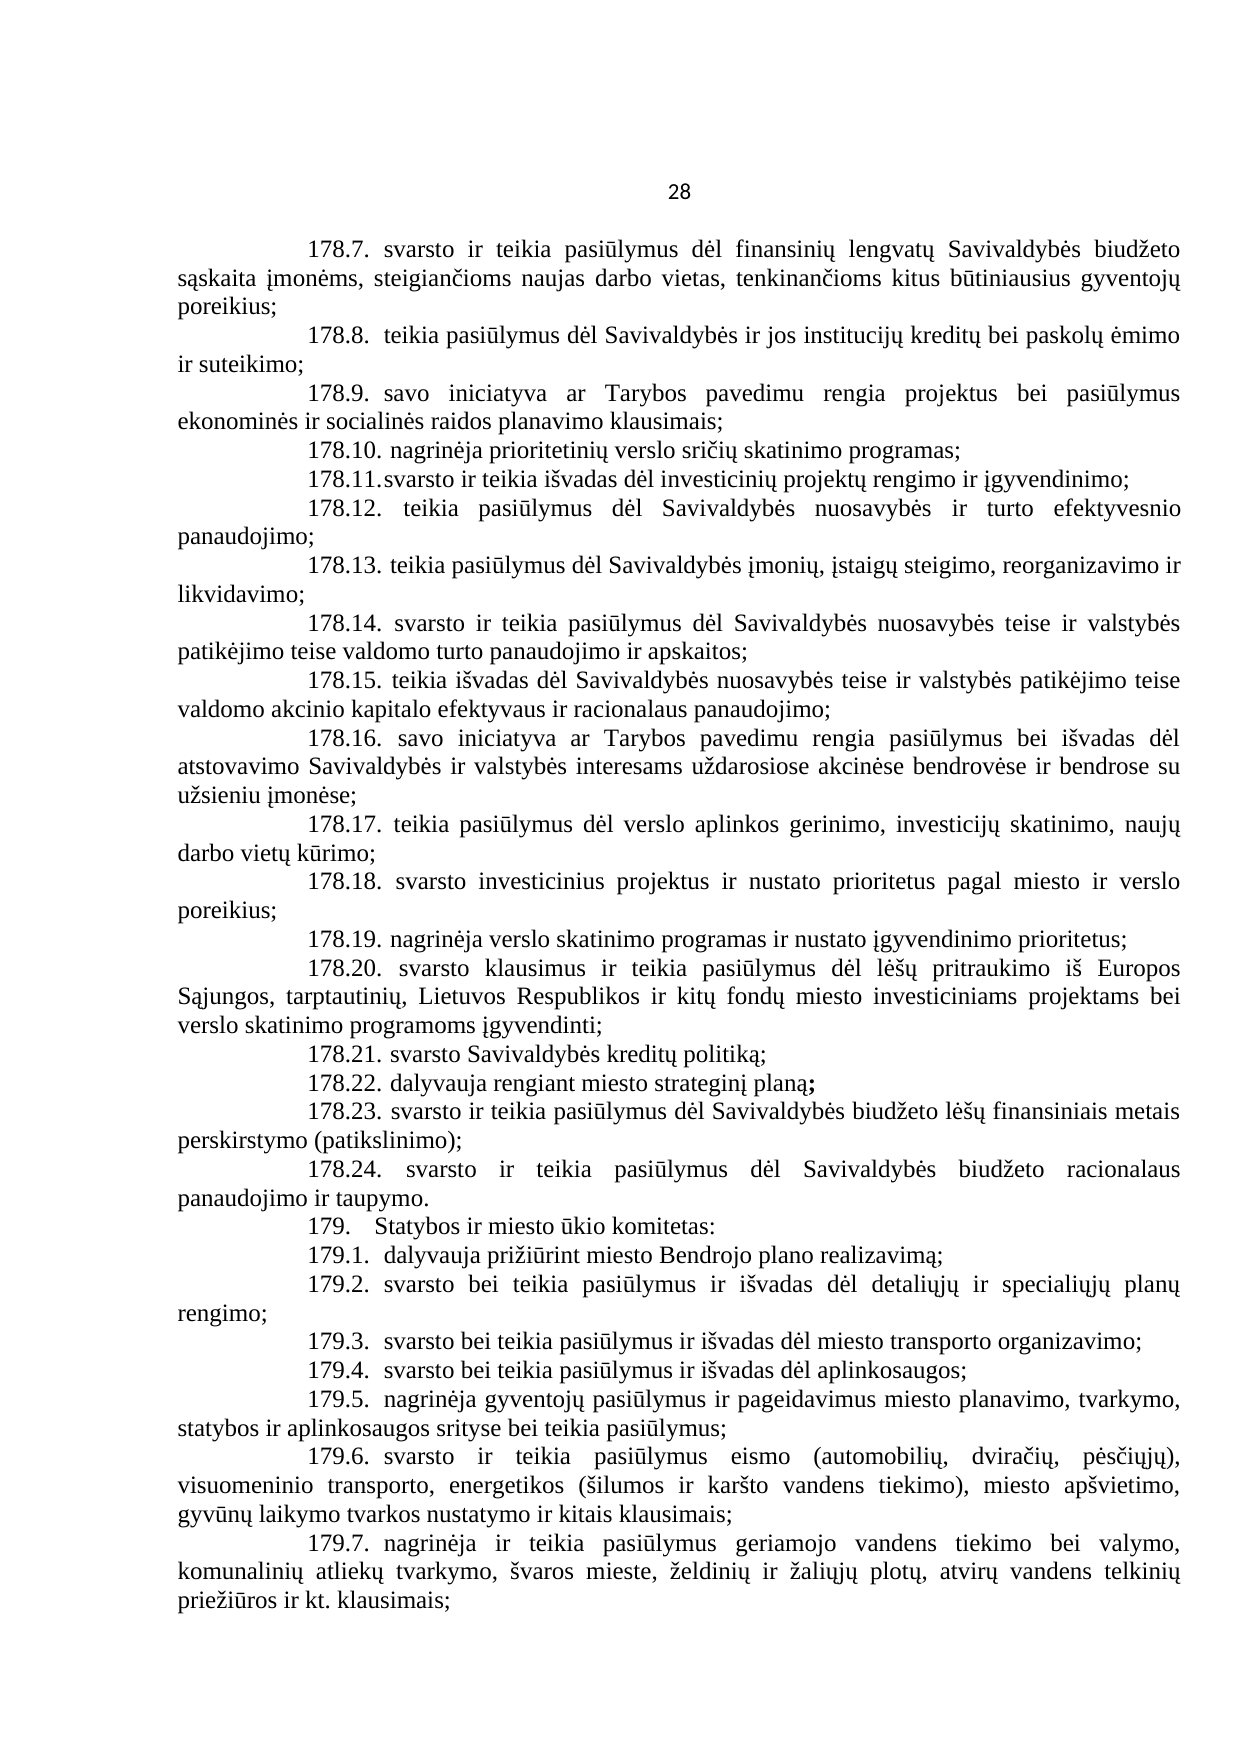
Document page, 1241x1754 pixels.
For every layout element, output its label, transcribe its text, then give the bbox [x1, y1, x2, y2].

text 179.2. svarsto bei teikia pasiūlymus ir išvadas dėl detaliųjų ir specialiųjų planų rengimo; [177, 1269, 1181, 1326]
text 178.16. savo iniciatyva ar Tarybos pavedimu rengia pasiūlymus bei išvadas dėl atstovavimo Savivaldybės ir valstybės interesams uždarosiose akcinėse bendrovėse ir bendrose su užsieniu įmonėse; [177, 723, 1181, 809]
text 179.4. svarsto bei teikia pasiūlymus ir išvadas dėl aplinkosaugos; [177, 1355, 1181, 1384]
text 178.23. svarsto ir teikia pasiūlymus dėl Savivaldybės biudžeto lėšų finansiniais metais perskirstymo (patikslinimo); [177, 1096, 1181, 1154]
text 179.5. nagrinėja gyventojų pasiūlymus ir pageidavimus miesto planavimo, tvarkymo, statybos ir aplinkosaugos srityse bei teikia pasiūlymus; [177, 1384, 1181, 1441]
text 178.15. teikia išvadas dėl Savivaldybės nuosavybės teise ir valstybės patikėjimo teise valdomo akcinio kapitalo efektyvaus ir racionalaus panaudojimo; [177, 665, 1181, 723]
text 179. Statybos ir miesto ūkio komitetas: [177, 1211, 1181, 1240]
text 178.10. nagrinėja prioritetinių verslo sričių skatinimo programas; [177, 435, 1181, 464]
text 178.18. svarsto investicinius projektus ir nustato prioritetus pagal miesto ir verslo poreikius; [177, 866, 1181, 924]
text 178.22. dalyvauja rengiant miesto strateginį planą; [177, 1068, 1181, 1096]
text 179.1. dalyvauja prižiūrint miesto Bendrojo plano realizavimą; [177, 1240, 1181, 1269]
text 178.24. svarsto ir teikia pasiūlymus dėl Savivaldybės biudžeto racionalaus panaudojimo ir taupymo. [177, 1154, 1181, 1211]
text 178.12. teikia pasiūlymus dėl Savivaldybės nuosavybės ir turto efektyvesnio panaudojimo; [177, 493, 1181, 550]
text 178.13. teikia pasiūlymus dėl Savivaldybės įmonių, įstaigų steigimo, reorganizavimo ir likvidavimo; [177, 550, 1181, 608]
text 178.20. svarsto klausimus ir teikia pasiūlymus dėl lėšų pritraukimo iš Europos Sąjungos, tarptautinių, Lietuvos Respublikos ir kitų fondų miesto investiciniams projektams bei verslo skatinimo programoms įgyvendinti; [177, 953, 1181, 1039]
text 178.21. svarsto Savivaldybės kreditų politiką; [177, 1039, 1181, 1068]
text 178.14. svarsto ir teikia pasiūlymus dėl Savivaldybės nuosavybės teise ir valstybės patikėjimo teise valdomo turto panaudojimo ir apskaitos; [177, 608, 1181, 665]
text 178.9. savo iniciatyva ar Tarybos pavedimu rengia projektus bei pasiūlymus ekonominės ir socialinės raidos planavimo klausimais; [177, 378, 1181, 435]
text 178.19. nagrinėja verslo skatinimo programas ir nustato įgyvendinimo prioritetus; [177, 924, 1181, 953]
text 179.7. nagrinėja ir teikia pasiūlymus geriamojo vandens tiekimo bei valymo, komunalinių atliekų tvarkymo, švaros mieste, želdinių ir žaliųjų plotų, atvirų vandens telkinių priežiūros ir kt. klausimais; [177, 1528, 1181, 1614]
text 178.17. teikia pasiūlymus dėl verslo aplinkos gerinimo, investicijų skatinimo, naujų darbo vietų kūrimo; [177, 809, 1181, 866]
text 179.6. svarsto ir teikia pasiūlymus eismo (automobilių, dviračių, pėsčiųjų), visuomeninio transporto, energetikos (šilumos ir karšto vandens tiekimo), miesto apšvietimo, gyvūnų laikymo tvarkos nustatymo ir kitais klausimais; [177, 1441, 1181, 1528]
text 178.11. svarsto ir teikia išvadas dėl investicinių projektų rengimo ir įgyvendinimo; [177, 464, 1181, 493]
text 179.3. svarsto bei teikia pasiūlymus ir išvadas dėl miesto transporto organizavimo; [177, 1326, 1181, 1355]
text 178.7. svarsto ir teikia pasiūlymus dėl finansinių lengvatų Savivaldybės biudžeto sąskaita įmonėms, steigiančioms naujas darbo vietas, tenkinančioms kitus būtiniausius gyventojų poreikius; [177, 234, 1181, 320]
text 178.8. teikia pasiūlymus dėl Savivaldybės ir jos institucijų kreditų bei paskolų ėmimo ir suteikimo; [177, 320, 1181, 378]
